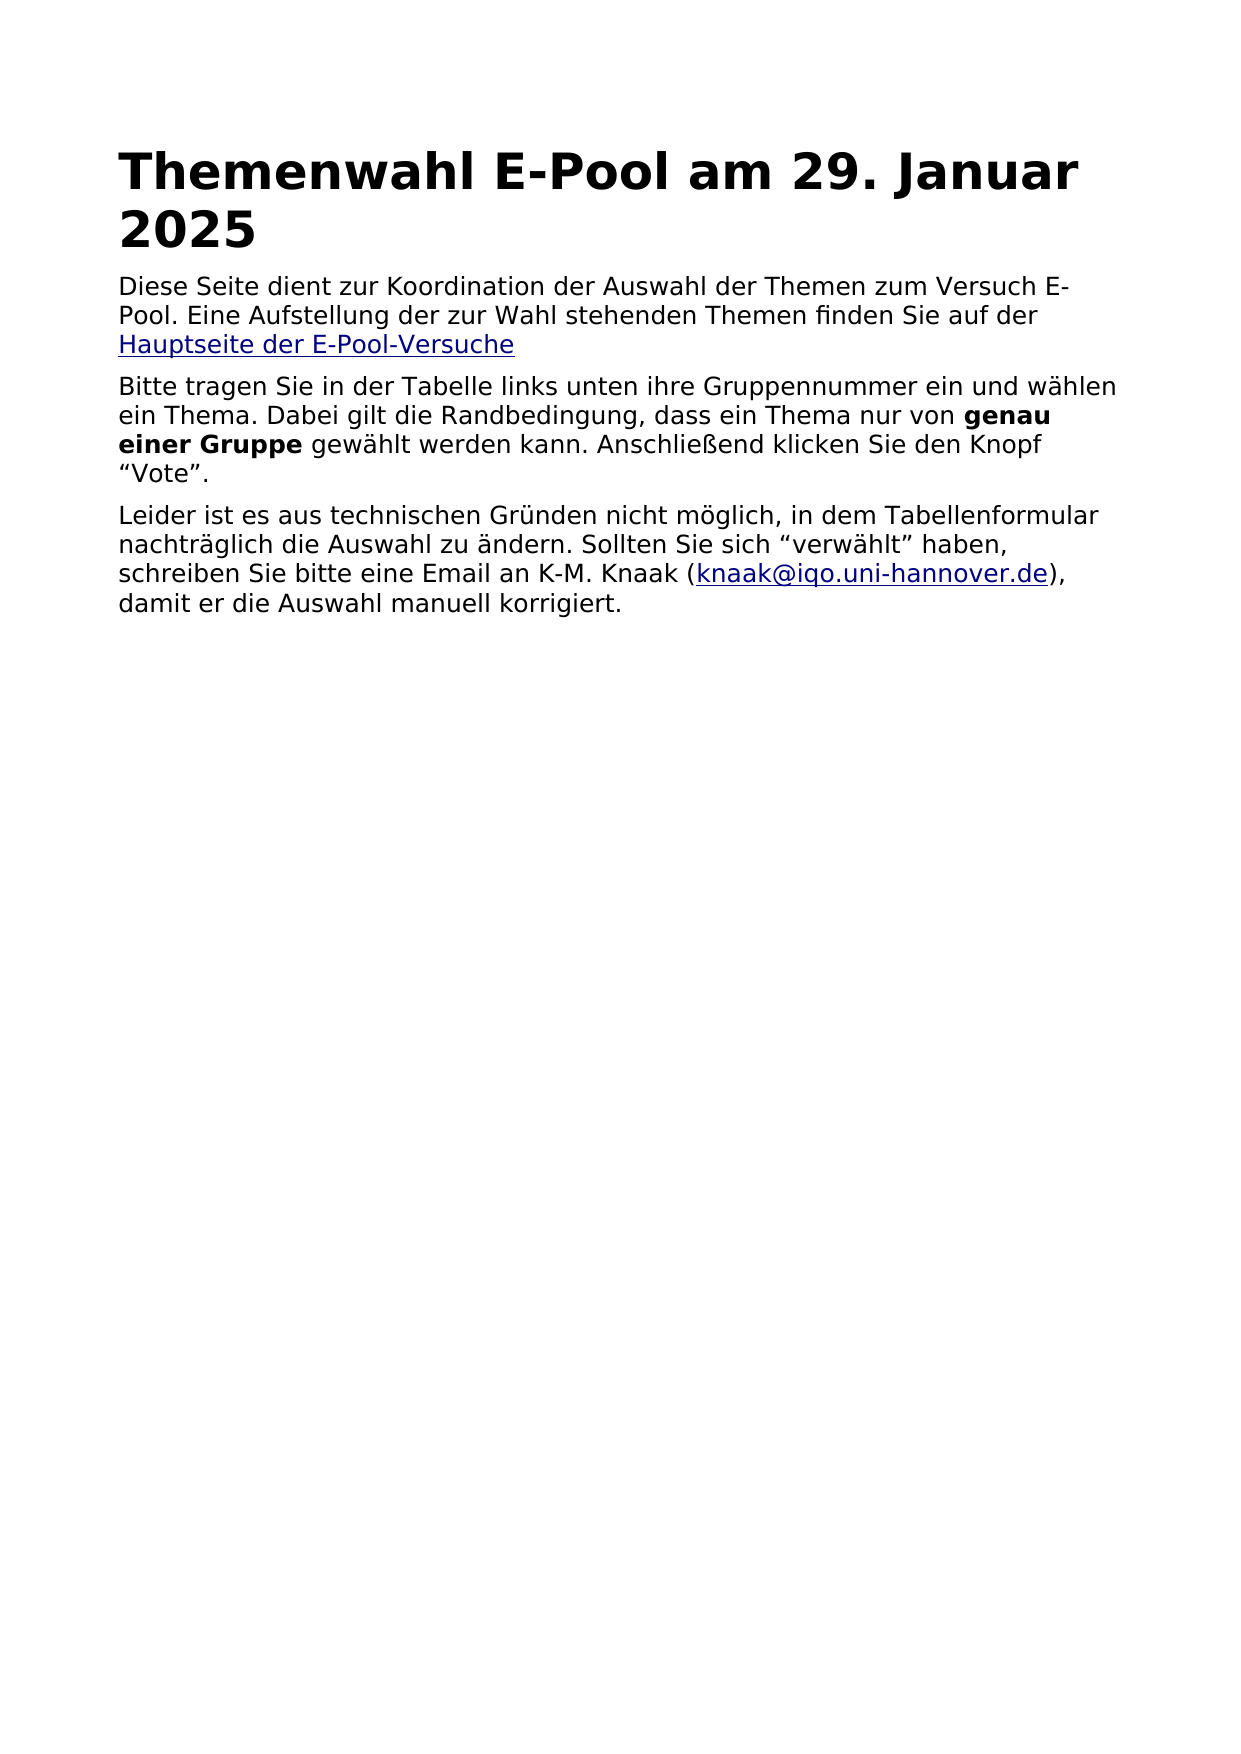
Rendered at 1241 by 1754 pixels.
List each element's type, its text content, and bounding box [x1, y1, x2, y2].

text Bitte tragen Sie in der Tabelle links unten ihre Gruppennummer ein und wählen ein Thema. Dabei gilt die Randbedingung, dass ein Thema nur von genau einer Gruppe gewählt werden kann. Anschließend klicken Sie den Knopf “Vote”. [118, 372, 1122, 489]
text Diese Seite dient zur Koordination der Auswahl der Themen zum Versuch E-Pool. Eine Aufstellung der zur Wahl stehenden Themen finden Sie auf der Hauptseite der E-Pool-Versuche [118, 272, 1122, 359]
subtitle Themenwahl E-Pool am 29. Januar 2025 [118, 143, 1122, 259]
text Leider ist es aus technischen Gründen nicht möglich, in dem Tabellenformular nachträglich die Auswahl zu ändern. Sollten Sie sich “verwählt” haben, schreiben Sie bitte eine Email an K-M. Knaak (knaak@iqo.uni-hannover.de), damit er die Auswahl manuell korrigiert. [118, 501, 1122, 618]
